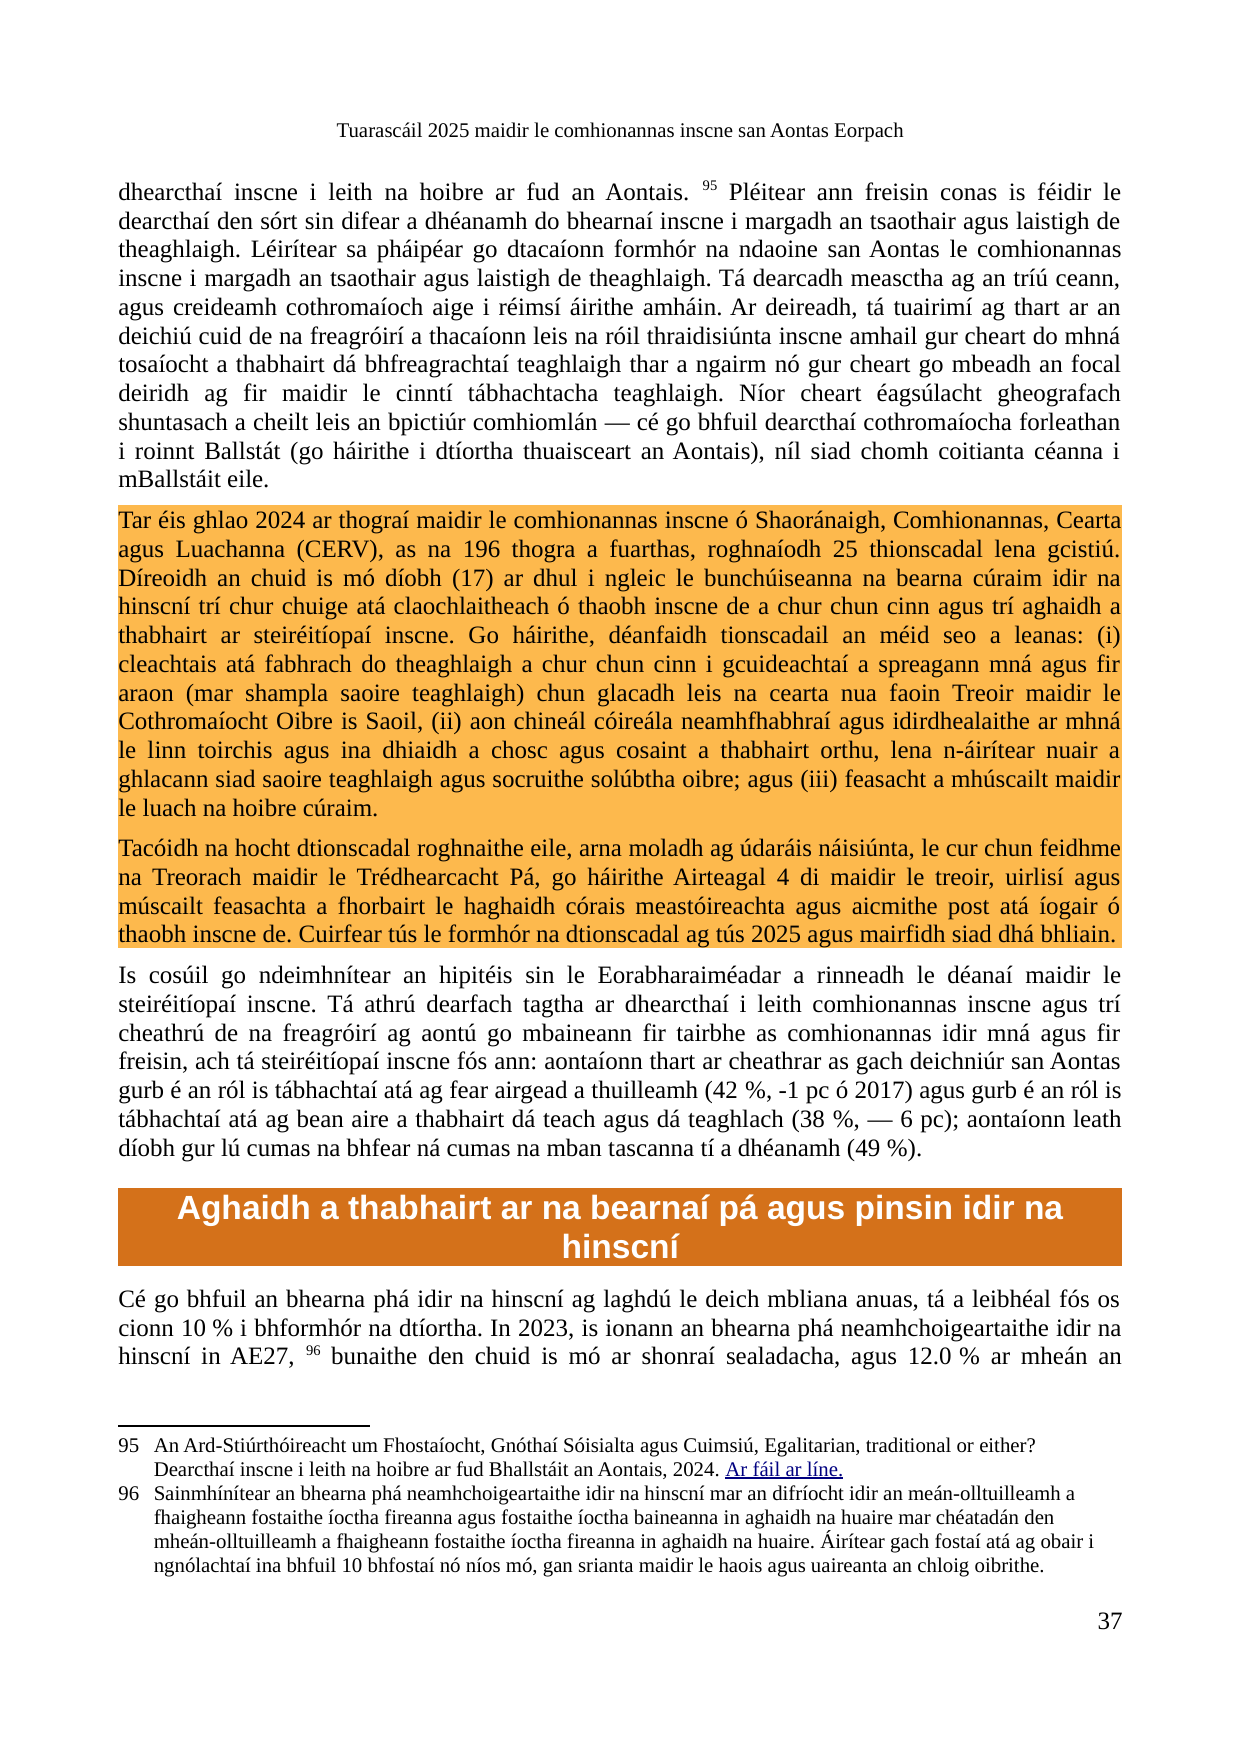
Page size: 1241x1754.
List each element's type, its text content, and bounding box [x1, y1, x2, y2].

text Tacóidh na hocht dtionscadal roghnaithe eile, arna moladh ag údaráis náisiúnta, le cur chun feidhme na Treorach maidir le Trédhearcacht Pá, go háirithe Airteagal 4 di maidir le treoir, uirlisí agus múscailt feasachta a fhorbairt le haghaidh córais meastóireachta agus aicmithe post atá íogair ó thaobh inscne de. Cuirfear tús le formhór na dtionscadal ag tús 2025 agus mairfidh siad dhá bhliain. [118, 833, 1122, 948]
text An Ard-Stiúrthóireacht um Fhostaíocht, Gnóthaí Sóisialta agus Cuimsiú, Egalitarian, traditional or either? Dearcthaí inscne i leith na hoibre ar fud Bhallstáit an Aontais, 2024. Ar fáil ar líne. [118, 1432, 1122, 1481]
subtitle Aghaidh a thabhairt ar na bearnaí pá agus pinsin idir na hinscní [118, 1188, 1122, 1266]
text Is cosúil go ndeimhnítear an hipitéis sin le Eorabharaiméadar a rinneadh le déanaí maidir le steiréitíopaí inscne. Tá athrú dearfach tagtha ar dhearcthaí i leith comhionannas inscne agus trí cheathrú de na freagróirí ag aontú go mbaineann fir tairbhe as comhionannas idir mná agus fir freisin, ach tá steiréitíopaí inscne fós ann: aontaíonn thart ar cheathrar as gach deichniúr san Aontas gurb é an ról is tábhachtaí atá ag fear airgead a thuilleamh (42 %, -1 pc ó 2017) agus gurb é an ról is tábhachtaí atá ag bean aire a thabhairt dá teach agus dá teaghlach (38 %, — 6 pc); aontaíonn leath díobh gur lú cumas na bhfear ná cumas na mban tascanna tí a dhéanamh (49 %). [118, 960, 1122, 1161]
text Cé go bhfuil an bhearna phá idir na hinscní ag laghdú le deich mbliana anuas, tá a leibhéal fós os cionn 10 % i bhformhór na dtíortha. In 2023, is ionann an bhearna phá neamhchoigeartaithe idir na hinscní in AE27, bunaithe den chuid is mó ar shonraí sealadacha, agus 12.0 % ar mheán an Aontais (i gcomparáid le 16.0 % in 2013) agus tá sí fós os cionn 15 % san Eastóin, san Ostair, sa tSeicia, sa Ghearmáin, sa tSlóvaic, san Ungáir, sa Laitvia agus san Fhionlainn. Tá éagsúlacht mhór sa staid ar fud na mBallstát, idir — 0.9 % i Lucsamburg agus 19 % sa Laitvia (Fíor 7). [118, 1284, 1122, 1370]
text dhearcthaí inscne i leith na hoibre ar fud an Aontais. Pléitear ann freisin conas is féidir le dearcthaí den sórt sin difear a dhéanamh do bhearnaí inscne i margadh an tsaothair agus laistigh de theaghlaigh. Léirítear sa pháipéar go dtacaíonn formhór na ndaoine san Aontas le comhionannas inscne i margadh an tsaothair agus laistigh de theaghlaigh. Tá dearcadh measctha ag an tríú ceann, agus creideamh cothromaíoch aige i réimsí áirithe amháin. Ar deireadh, tá tuairimí ag thart ar an deichiú cuid de na freagróirí a thacaíonn leis na róil thraidisiúnta inscne amhail gur cheart do mhná tosaíocht a thabhairt dá bhfreagrachtaí teaghlaigh thar a ngairm nó gur cheart go mbeadh an focal deiridh ag fir maidir le cinntí tábhachtacha teaghlaigh. Níor cheart éagsúlacht gheografach shuntasach a cheilt leis an bpictiúr comhiomlán — cé go bhfuil dearcthaí cothromaíocha forleathan i roinnt Ballstát (go háirithe i dtíortha thuaisceart an Aontais), níl siad chomh coitianta céanna i mBallstáit eile. [118, 177, 1122, 493]
text Sainmhínítear an bhearna phá neamhchoigeartaithe idir na hinscní mar an difríocht idir an meán-olltuilleamh a fhaigheann fostaithe íoctha fireanna agus fostaithe íoctha baineanna in aghaidh na huaire mar chéatadán den mheán-olltuilleamh a fhaigheann fostaithe íoctha fireanna in aghaidh na huaire. Áirítear gach fostaí atá ag obair i ngnólachtaí ina bhfuil 10 bhfostaí nó níos mó, gan srianta maidir le haois agus uaireanta an chloig oibrithe. [118, 1481, 1122, 1577]
text Tar éis ghlao 2024 ar thograí maidir le comhionannas inscne ó Shaoránaigh, Comhionannas, Cearta agus Luachanna (CERV), as na 196 thogra a fuarthas, roghnaíodh 25 thionscadal lena gcistiú. Díreoidh an chuid is mó díobh (17) ar dhul i ngleic le bunchúiseanna na bearna cúraim idir na hinscní trí chur chuige atá claochlaitheach ó thaobh inscne de a chur chun cinn agus trí aghaidh a thabhairt ar steiréitíopaí inscne. Go háirithe, déanfaidh tionscadail an méid seo a leanas: (i) cleachtais atá fabhrach do theaghlaigh a chur chun cinn i gcuideachtaí a spreagann mná agus fir araon (mar shampla saoire teaghlaigh) chun glacadh leis na cearta nua faoin Treoir maidir le Cothromaíocht Oibre is Saoil, (ii) aon chineál cóireála neamhfhabhraí agus idirdhealaithe ar mhná le linn toirchis agus ina dhiaidh a chosc agus cosaint a thabhairt orthu, lena n-áirítear nuair a ghlacann siad saoire teaghlaigh agus socruithe solúbtha oibre; agus (iii) feasacht a mhúscailt maidir le luach na hoibre cúraim. [118, 505, 1122, 821]
